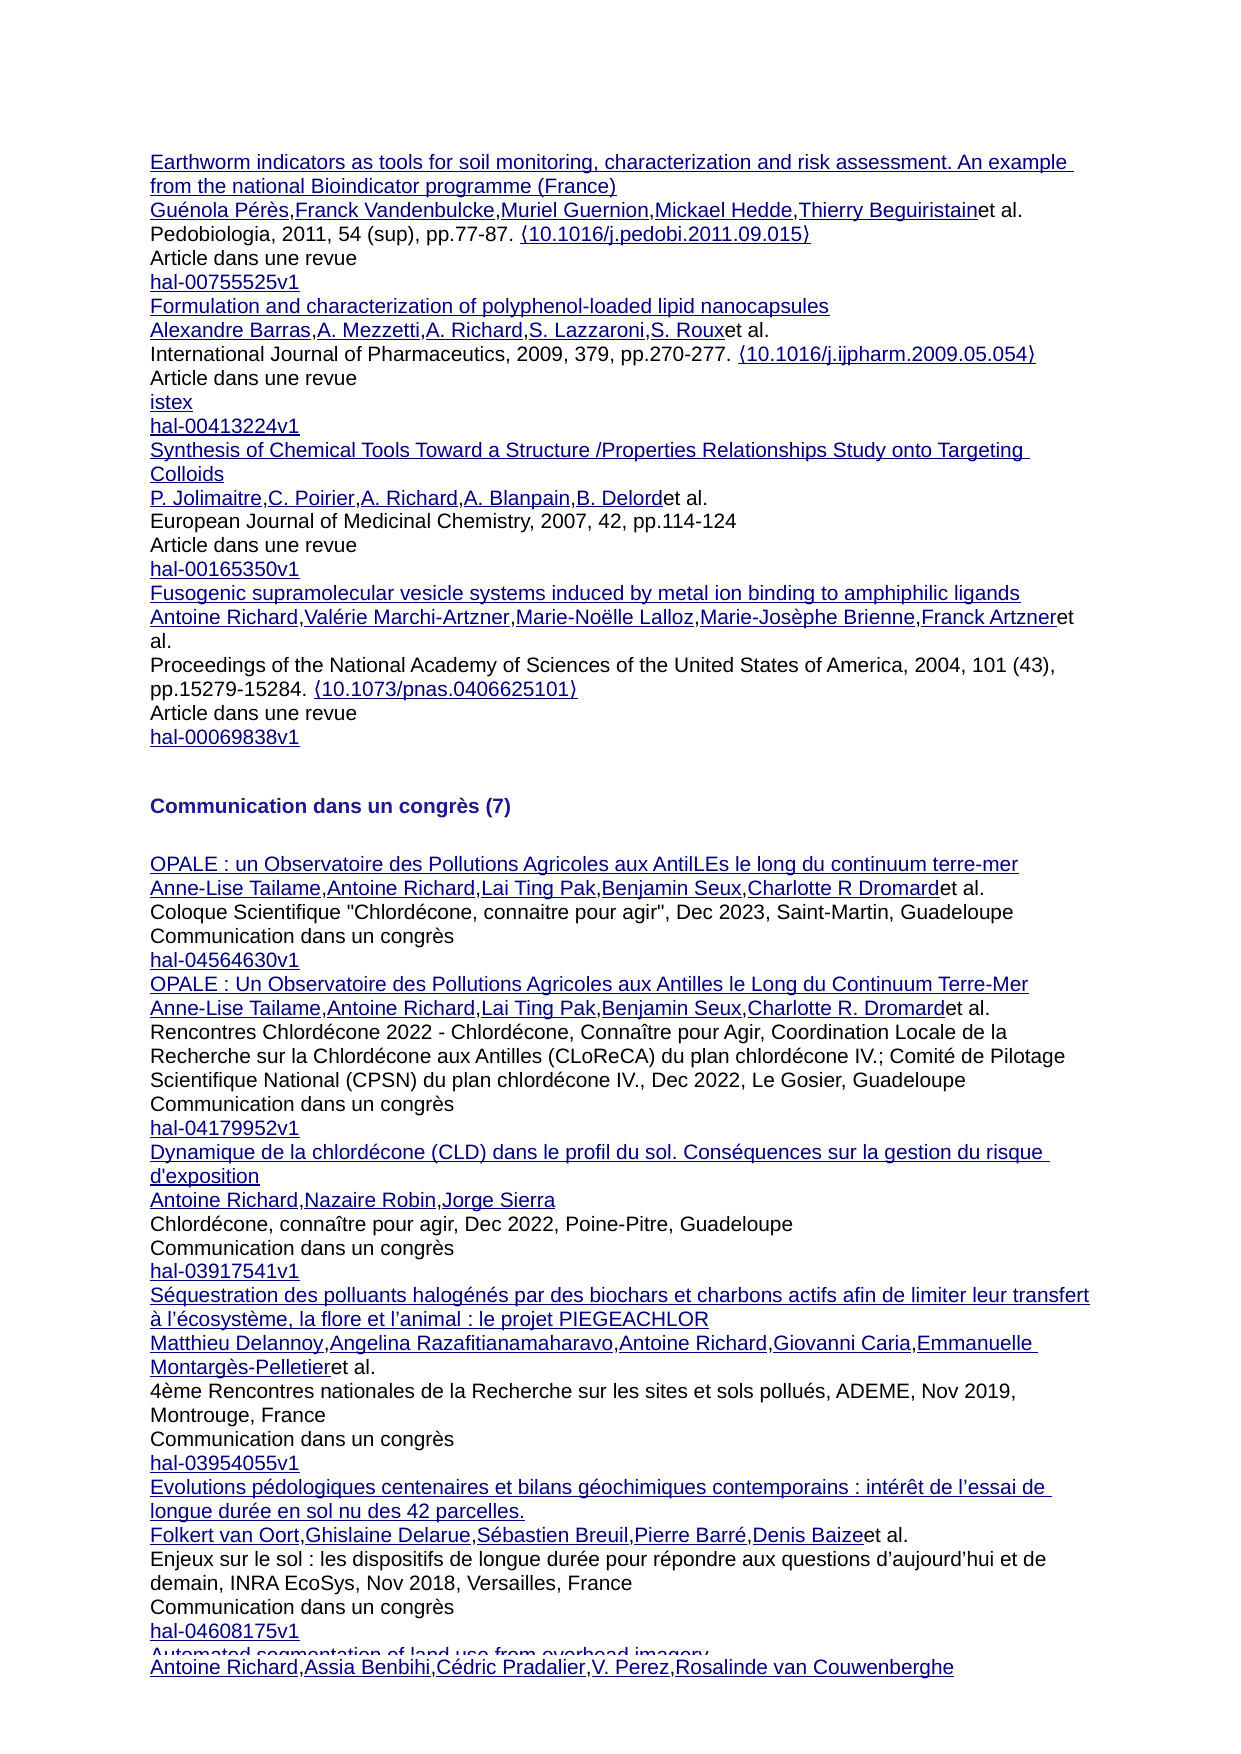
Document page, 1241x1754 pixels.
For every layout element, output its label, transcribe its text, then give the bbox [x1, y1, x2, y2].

table_cell Formulation and characterization of polyphenol-loaded lipid nanocapsules Alexandre Barras,A. Mezzetti,A. Richard,S. Lazzaroni,S. Rouxet al. International Journal of Pharmaceutics, 2009, 379, pp.270-277. ⟨10.1016/j.ijpharm.2009.05.054⟩ Article dans une revue istex hal-00413224v1 [150, 294, 1090, 437]
table_cell Dynamique de la chlordécone (CLD) dans le profil du sol. Conséquences sur la gestion du risque d'exposition Antoine Richard,Nazaire Robin,Jorge Sierra Chlordécone, connaître pour agir, Dec 2022, Poine-Pitre, Guadeloupe Communication dans un congrès hal-03917541v1 [150, 1140, 1090, 1283]
table_cell à l’écosystème, la flore et l’animal : le projet PIEGEACHLOR Matthieu Delannoy,Angelina Razafitianamaharavo,Antoine Richard,Giovanni Caria,Emmanuelle Montargès-Pelletieret al. 4ème Rencontres nationales de la Recherche sur les sites et sols pollués, ADEME, Nov 2019, Montrouge, France Communication dans un congrès hal-03954055v1 [150, 1305, 1090, 1475]
table_cell Synthesis of Chemical Tools Toward a Structure /Properties Relationships Study onto Targeting Colloids P. Jolimaitre,C. Poirier,A. Richard,A. Blanpain,B. Delordet al. European Journal of Medicinal Chemistry, 2007, 42, pp.114-124 Article dans une revue hal-00165350v1 [150, 438, 1090, 581]
table_cell Automated segmentation of land use from overhead imagery Antoine Richard,Assia Benbihi,Cédric Pradalier,V. Perez,Rosalinde van Couwenberghe [150, 1643, 1090, 1679]
table_cell OPALE : Un Observatoire des Pollutions Agricoles aux Antilles le Long du Continuum Terre-Mer Anne-Lise Tailame,Antoine Richard,Lai Ting Pak,Benjamin Seux,Charlotte R. Dromardet al. Rencontres Chlordécone 2022 - Chlordécone, Connaître pour Agir, Coordination Locale de la Recherche sur la Chlordécone aux Antilles (CLoReCA) du plan chlordécone IV.; Comité de Pilotage Scientifique National (CPSN) du plan chlordécone IV., Dec 2022, Le Gosier, Guadeloupe Communication dans un congrès hal-04179952v1 [150, 972, 1090, 1139]
subtitle Communication dans un congrès (7) [150, 794, 1090, 818]
table_cell Earthworm indicators as tools for soil monitoring, characterization and risk assessment. An example from the national Bioindicator programme (France) Guénola Pérès,Franck Vandenbulcke,Muriel Guernion,Mickael Hedde,Thierry Beguiristainet al. Pedobiologia, 2011, 54 (sup), pp.77-87. ⟨10.1016/j.pedobi.2011.09.015⟩ Article dans une revue hal-00755525v1 [150, 150, 1090, 294]
table_cell Fusogenic supramolecular vesicle systems induced by metal ion binding to amphiphilic ligands Antoine Richard,Valérie Marchi-Artzner,Marie-Noëlle Lalloz,Marie-Josèphe Brienne,Franck Artzneret al. Proceedings of the National Academy of Sciences of the United States of America, 2004, 101 (43), pp.15279-15284. ⟨10.1073/pnas.0406625101⟩ Article dans une revue hal-00069838v1 [150, 581, 1090, 749]
table_cell Séquestration des polluants halogénés par des biochars et charbons actifs afin de limiter leur transfert [150, 1283, 1090, 1304]
table_cell Evolutions pédologiques centenaires et bilans géochimiques contemporains : intérêt de l’essai de longue durée en sol nu des 42 parcelles. Folkert van Oort,Ghislaine Delarue,Sébastien Breuil,Pierre Barré,Denis Baizeet al. Enjeux sur le sol : les dispositifs de longue durée pour répondre aux questions d’aujourd’hui et de demain, INRA EcoSys, Nov 2018, Versailles, France Communication dans un congrès hal-04608175v1 [150, 1475, 1090, 1643]
table_header OPALE : un Observatoire des Pollutions Agricoles aux AntilLEs le long du continuum terre-mer Anne-Lise Tailame,Antoine Richard,Lai Ting Pak,Benjamin Seux,Charlotte R Dromardet al. Coloque Scientifique "Chlordécone, connaitre pour agir", Dec 2023, Saint-Martin, Guadeloupe Communication dans un congrès hal-04564630v1 [150, 852, 1090, 972]
